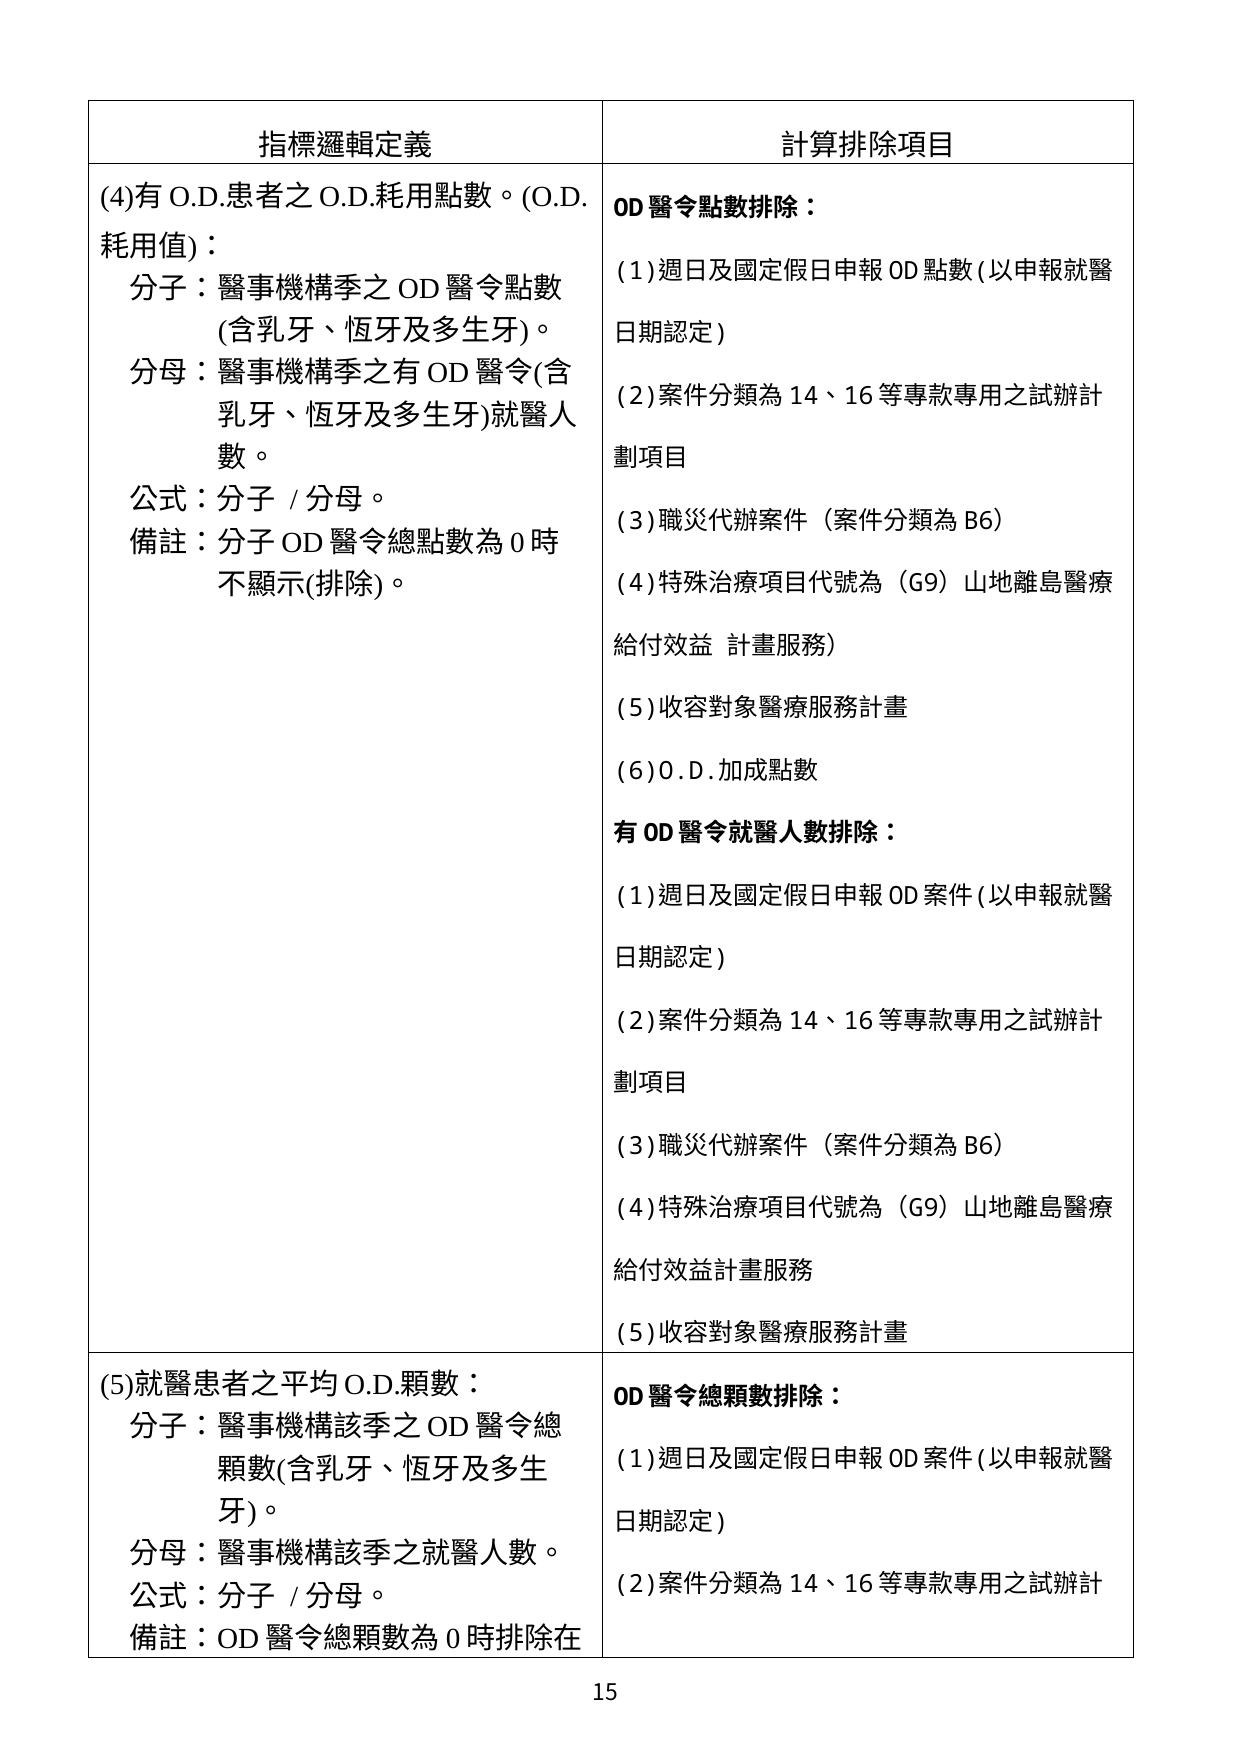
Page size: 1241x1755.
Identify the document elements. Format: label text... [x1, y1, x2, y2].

table_cell OD醫令點數排除： (1)週日及國定假日申報OD點數(以申報就醫日期認定) (2)案件分類為14、16等專款專用之試辦計劃項目 (3)職災代辦案件（案件分類為B6） (4)特殊治療項目代號為（G9）山地離島醫療給付效益 計畫服務） (5)收容對象醫療服務計畫 (6)O.D.加成點數 有OD醫令就醫人數排除： (1)週日及國定假日申報OD案件(以申報就醫日期認定) (2)案件分類為14、16等專款專用之試辦計劃項目 (3)職災代辦案件（案件分類為B6） (4)特殊治療項目代號為（G9）山地離島醫療給付效益計畫服務 (5)收容對象醫療服務計畫 [603, 164, 1133, 1352]
table_cell (5)就醫患者之平均O.D.顆數： 分子：醫事機構該季之OD醫令總顆數(含乳牙、恆牙及多生牙)。 分母：醫事機構該季之就醫人數。 公式：分子 / 分母。 備註：OD醫令總顆數為0時排除在 [89, 1353, 602, 1657]
table_cell OD醫令總顆數排除： (1)週日及國定假日申報OD案件(以申報就醫日期認定) (2)案件分類為14、16等專款專用之試辦計 [603, 1353, 1133, 1657]
table_header 計算排除項目 [603, 101, 1133, 163]
table_cell (4)有O.D.患者之O.D.耗用點數。(O.D.耗用值)： 分子：醫事機構季之OD醫令點數(含乳牙、恆牙及多生牙)。 分母：醫事機構季之有OD醫令(含乳牙、恆牙及多生牙)就醫人數。 公式：分子 / 分母。 備註：分子OD醫令總點數為0時 不顯示(排除)。 [89, 164, 602, 1352]
table_header 指標邏輯定義 [89, 101, 602, 163]
